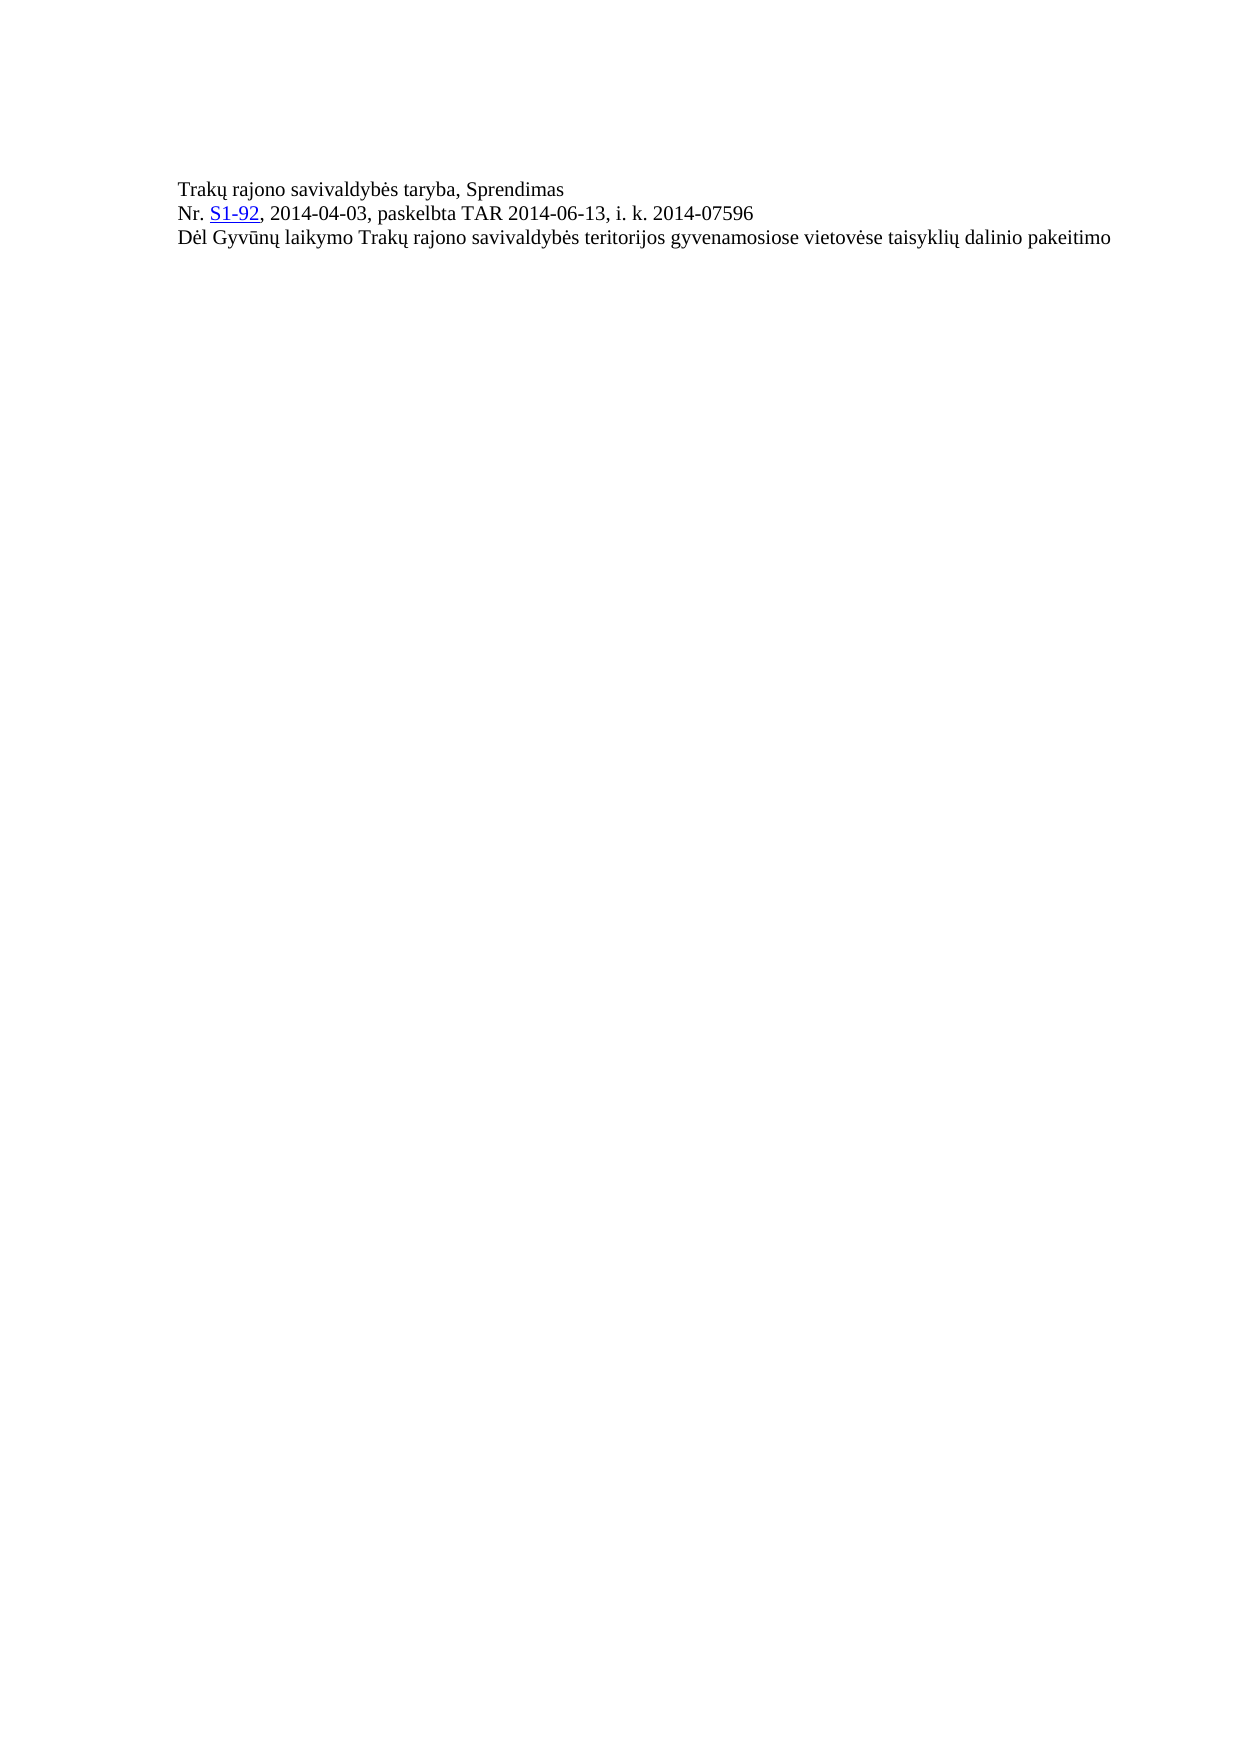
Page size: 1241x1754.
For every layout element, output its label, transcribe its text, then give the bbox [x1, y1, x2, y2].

text Nr. S1-92, 2014-04-03, paskelbta TAR 2014-06-13, i. k. 2014-07596 [177, 201, 1181, 225]
text Trakų rajono savivaldybės taryba, Sprendimas [177, 177, 1181, 201]
text Dėl Gyvūnų laikymo Trakų rajono savivaldybės teritorijos gyvenamosiose vietovėse taisyklių dalinio pakeitimo [177, 225, 1181, 249]
